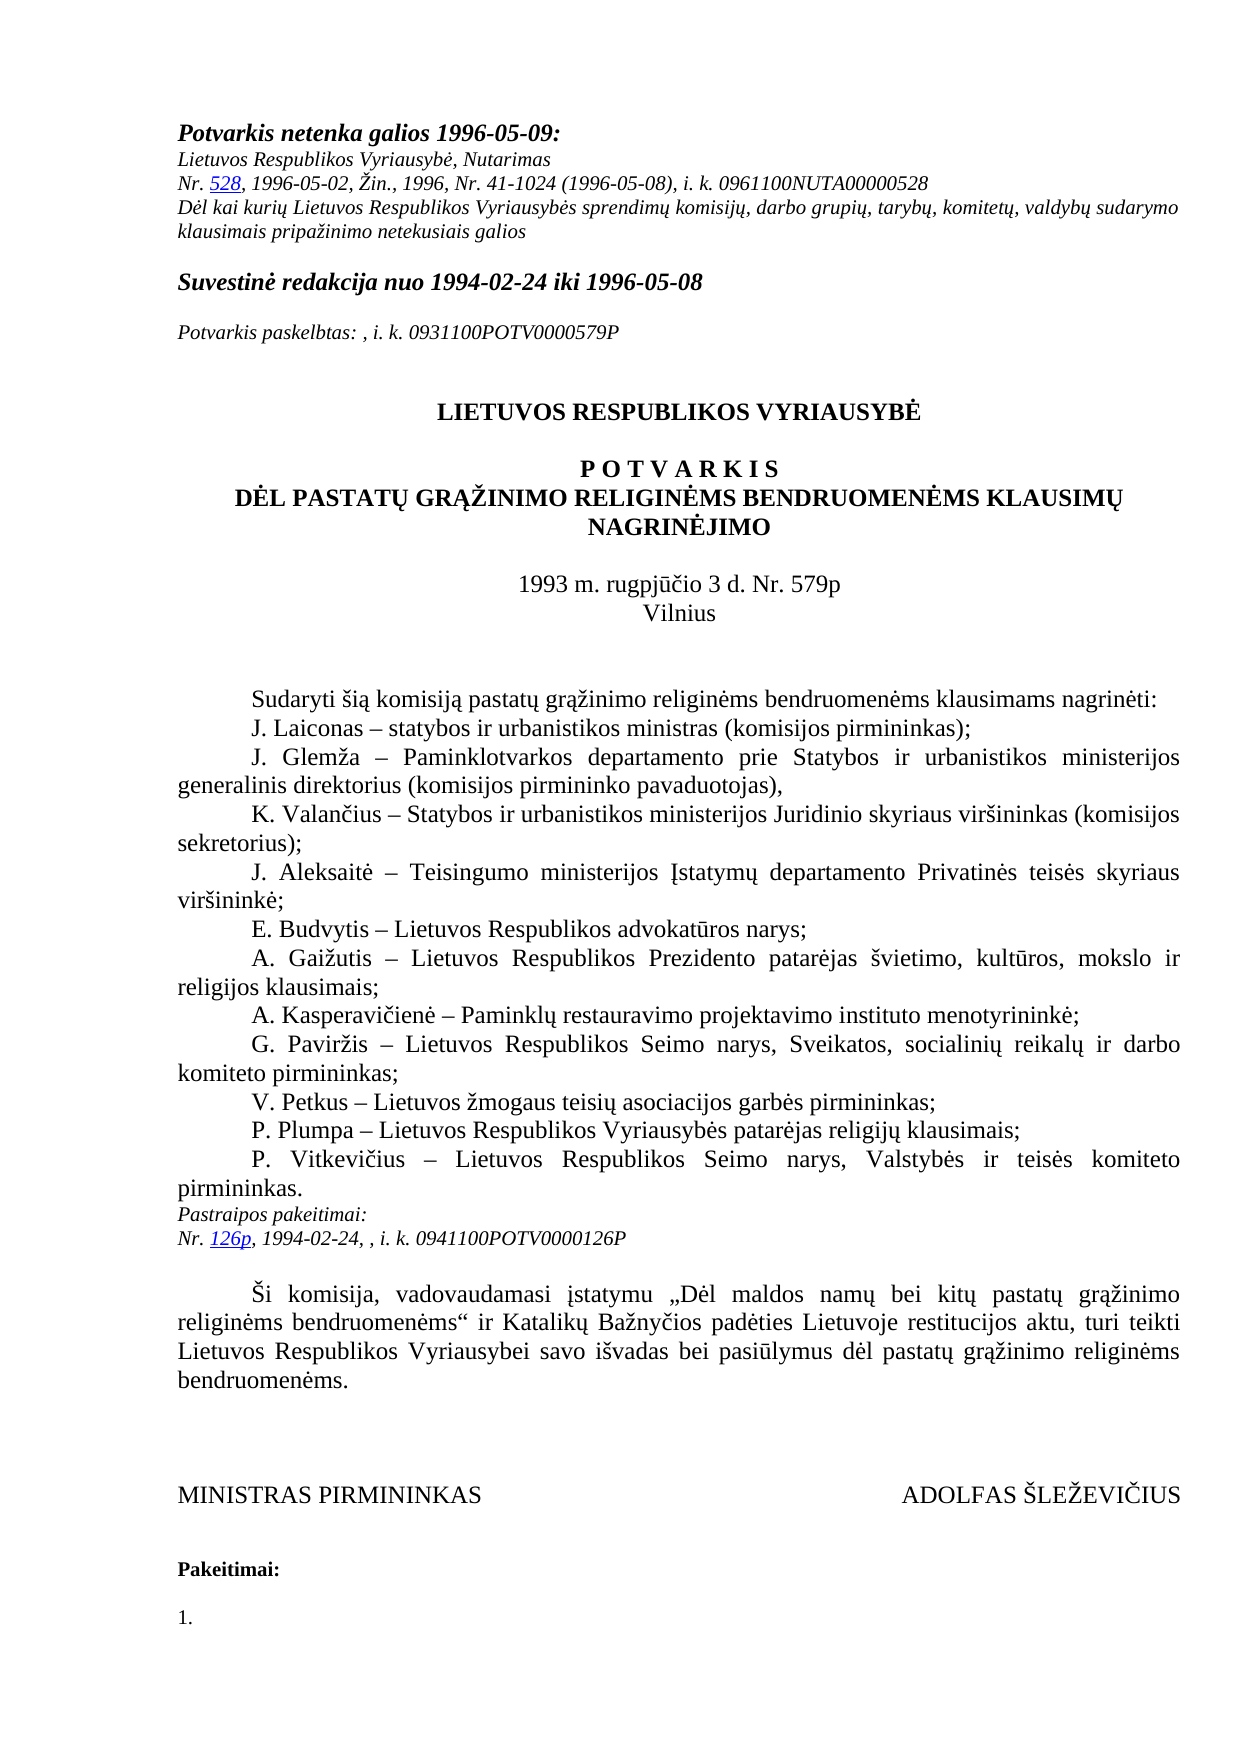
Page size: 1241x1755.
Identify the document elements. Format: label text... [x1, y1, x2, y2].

text 1993 m. rugpjūčio 3 d. Nr. 579p [177, 569, 1181, 598]
text Pakeitimai: [177, 1557, 1181, 1581]
text A. Kasperavičienė – Paminklų restauravimo projektavimo instituto menotyrininkė; [177, 1001, 1181, 1029]
text Ši komisija, vadovaudamasi įstatymu „Dėl maldos namų bei kitų pastatų grąžinimo religinėms bendruomenėms“ ir Katalikų Bažnyčios padėties Lietuvoje restitucijos aktu, turi teikti Lietuvos Respublikos Vyriausybei savo išvadas bei pasiūlymus dėl pastatų grąžinimo religinėms bendruomenėms. [177, 1279, 1181, 1394]
text LIETUVOS RESPUBLIKOS VYRIAUSYBĖ [177, 397, 1181, 426]
text Suvestinė redakcija nuo 1994-02-24 iki 1996-05-08 [177, 267, 1181, 296]
text P. Vitkevičius – Lietuvos Respublikos Seimo narys, Valstybės ir teisės komiteto pirmininkas. [177, 1144, 1181, 1202]
text Nr. 528, 1996-05-02, Žin., 1996, Nr. 41-1024 (1996-05-08), i. k. 0961100NUTA00000528 [177, 171, 1181, 195]
text G. Paviržis – Lietuvos Respublikos Seimo narys, Sveikatos, socialinių reikalų ir darbo komiteto pirmininkas; [177, 1029, 1181, 1087]
text Lietuvos Respublikos Vyriausybė, Nutarimas [177, 147, 1181, 171]
text J. Glemža – Paminklotvarkos departamento prie Statybos ir urbanistikos ministerijos generalinis direktorius (komisijos pirmininko pavaduotojas), [177, 742, 1181, 799]
text K. Valančius – Statybos ir urbanistikos ministerijos Juridinio skyriaus viršininkas (komisijos sekretorius); [177, 799, 1181, 857]
text Nr. 126p, 1994-02-24, , i. k. 0941100POTV0000126P [177, 1226, 1181, 1250]
text Sudaryti šią komisiją pastatų grąžinimo religinėms bendruomenėms klausimams nagrinėti: [177, 684, 1181, 713]
text J. Aleksaitė – Teisingumo ministerijos Įstatymų departamento Privatinės teisės skyriaus viršininkė; [177, 857, 1181, 914]
text V. Petkus – Lietuvos žmogaus teisių asociacijos garbės pirmininkas; [177, 1087, 1181, 1116]
text E. Budvytis – Lietuvos Respublikos advokatūros narys; [177, 914, 1181, 943]
text J. Laiconas – statybos ir urbanistikos ministras (komisijos pirmininkas); [177, 713, 1181, 742]
text Potvarkis paskelbtas: , i. k. 0931100POTV0000579P [177, 320, 1181, 344]
text P O T V A R K I S [177, 454, 1181, 483]
text MINISTRAS PIRMININKAS ADOLFAS ŠLEŽEVIČIUS [177, 1480, 1181, 1509]
text DĖL PASTATŲ GRĄŽINIMO RELIGINĖMS BENDRUOMENĖMS KLAUSIMŲ NAGRINĖJIMO [177, 483, 1181, 541]
text Vilnius [177, 598, 1181, 627]
text A. Gaižutis – Lietuvos Respublikos Prezidento patarėjas švietimo, kultūros, mokslo ir religijos klausimais; [177, 943, 1181, 1001]
text Potvarkis netenka galios 1996-05-09: [177, 118, 1181, 147]
text P. Plumpa – Lietuvos Respublikos Vyriausybės patarėjas religijų klausimais; [177, 1116, 1181, 1144]
text Pastraipos pakeitimai: [177, 1202, 1181, 1226]
text 1. [177, 1605, 1181, 1629]
text Dėl kai kurių Lietuvos Respublikos Vyriausybės sprendimų komisijų, darbo grupių, tarybų, komitetų, valdybų sudarymo klausimais pripažinimo netekusiais galios [177, 195, 1181, 243]
